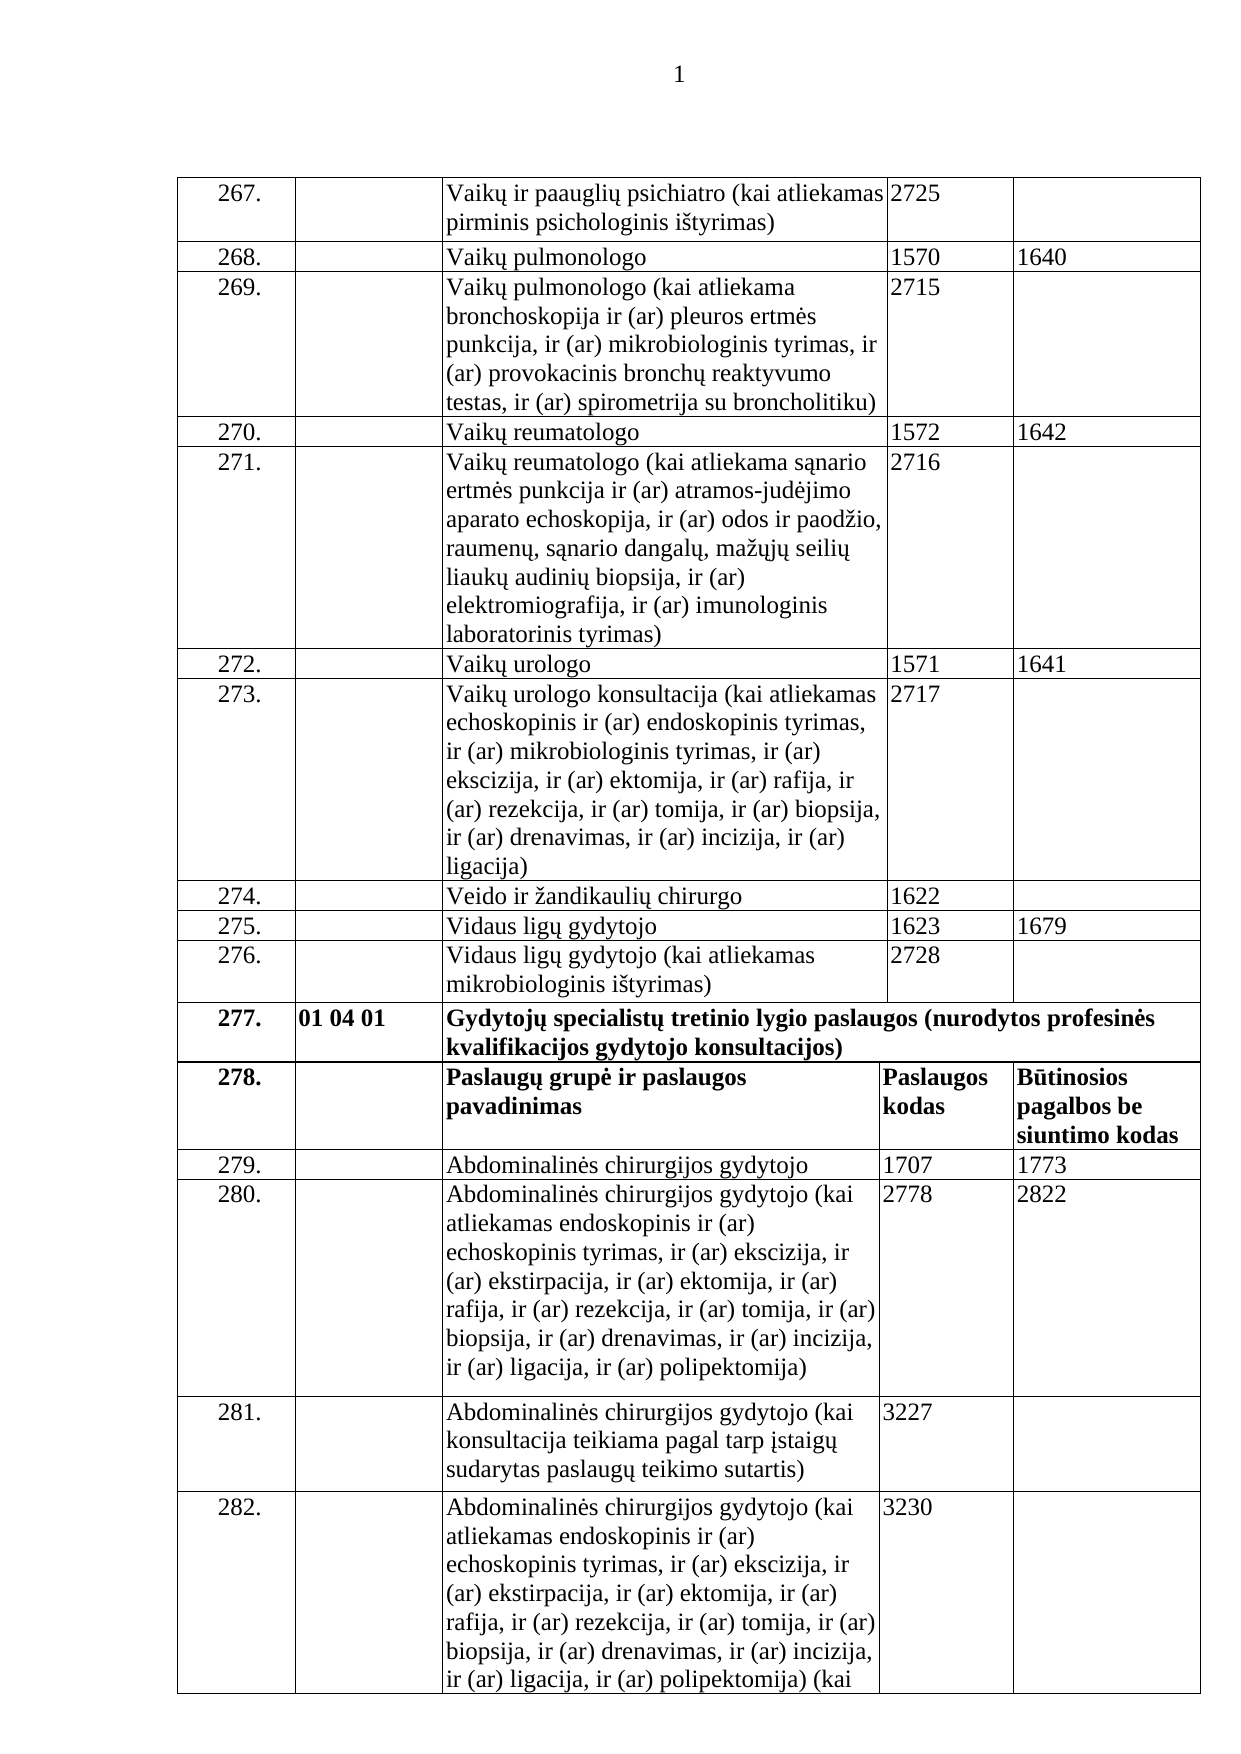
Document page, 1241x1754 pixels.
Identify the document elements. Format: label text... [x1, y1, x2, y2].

table_cell 2716 [888, 447, 1013, 648]
table_cell 3227 [880, 1397, 1013, 1491]
table_cell 274. [178, 881, 295, 910]
table_cell 1640 [1014, 242, 1200, 271]
table_cell [1014, 447, 1200, 648]
table_cell [1014, 941, 1200, 1002]
table_cell 2778 [880, 1180, 1013, 1396]
table_cell [1014, 881, 1200, 910]
table_cell 1707 [880, 1150, 1013, 1178]
table_cell Abdominalinės chirurgijos gydytojo [443, 1150, 879, 1178]
table_cell Abdominalinės chirurgijos gydytojo (kai konsultacija teikiama pagal tarp įstaigų sudarytas paslaugų teikimo sutartis) [443, 1397, 879, 1491]
table_cell [296, 1492, 442, 1693]
table_cell [296, 272, 442, 416]
table_cell 2725 [888, 178, 1013, 241]
table_cell [1014, 1492, 1200, 1693]
table_cell 1641 [1014, 649, 1200, 678]
table_cell 273. [178, 679, 295, 880]
table_cell 1642 [1014, 417, 1200, 446]
table_cell 1679 [1014, 911, 1200, 939]
table_cell 1622 [888, 881, 1013, 910]
table_cell 269. [178, 272, 295, 416]
table_cell 3230 [880, 1492, 1013, 1693]
table_cell Vaikų pulmonologo (kai atliekama bronchoskopija ir (ar) pleuros ertmės punkcija, ir (ar) mikrobiologinis tyrimas, ir (ar) provokacinis bronchų reaktyvumo testas, ir (ar) spirometrija su broncholitiku) [443, 272, 887, 416]
table_cell [296, 649, 442, 678]
table_cell 1572 [888, 417, 1013, 446]
table_cell Vaikų urologo [443, 649, 887, 678]
table_cell Abdominalinės chirurgijos gydytojo (kai atliekamas endoskopinis ir (ar) echoskopinis tyrimas, ir (ar) ekscizija, ir (ar) ekstirpacija, ir (ar) ektomija, ir (ar) rafija, ir (ar) rezekcija, ir (ar) tomija, ir (ar) biopsija, ir (ar) drenavimas, ir (ar) incizija, ir (ar) ligacija, ir (ar) polipektomija) [443, 1180, 879, 1396]
table_cell [1014, 272, 1200, 416]
table_cell 282. [178, 1492, 295, 1693]
table_cell [296, 911, 442, 939]
table_cell Gydytojų specialistų tretinio lygio paslaugos (nurodytos profesinės kvalifikacijos gydytojo konsultacijos) [443, 1003, 1200, 1061]
table_cell [1014, 679, 1200, 880]
table_cell 275. [178, 911, 295, 939]
table_cell 2715 [888, 272, 1013, 416]
table_cell Vaikų urologo konsultacija (kai atliekamas echoskopinis ir (ar) endoskopinis tyrimas, ir (ar) mikrobiologinis tyrimas, ir (ar) ekscizija, ir (ar) ektomija, ir (ar) rafija, ir (ar) rezekcija, ir (ar) tomija, ir (ar) biopsija, ir (ar) drenavimas, ir (ar) incizija, ir (ar) ligacija) [443, 679, 887, 880]
table_cell [1014, 178, 1200, 241]
table_cell [296, 1063, 442, 1149]
table_cell [296, 679, 442, 880]
table_cell [1014, 1397, 1200, 1491]
table_cell [296, 417, 442, 446]
table_cell 280. [178, 1180, 295, 1396]
table_cell Būtinosios pagalbos be siuntimo kodas [1014, 1063, 1200, 1149]
table_cell Vaikų reumatologo [443, 417, 887, 446]
table_cell Vaikų ir paauglių psichiatro (kai atliekamas pirminis psichologinis ištyrimas) [443, 178, 887, 241]
table_cell 1571 [888, 649, 1013, 678]
table_cell 1570 [888, 242, 1013, 271]
table_cell 267. [178, 178, 295, 241]
table_cell Paslaugų grupė ir paslaugos pavadinimas [443, 1063, 879, 1149]
table_cell [296, 881, 442, 910]
table_cell [296, 447, 442, 648]
table_cell [296, 1150, 442, 1178]
table_cell 2822 [1014, 1180, 1200, 1396]
table_cell 271. [178, 447, 295, 648]
table_cell Vidaus ligų gydytojo [443, 911, 887, 939]
table_cell 279. [178, 1150, 295, 1178]
table_cell [296, 941, 442, 1002]
table_cell [296, 1397, 442, 1491]
table_cell 1623 [888, 911, 1013, 939]
table_cell Vaikų pulmonologo [443, 242, 887, 271]
table_cell [296, 178, 442, 241]
table_cell 1773 [1014, 1150, 1200, 1178]
table_cell 277. [178, 1003, 295, 1061]
table_cell 01 04 01 [296, 1003, 442, 1061]
table_cell Veido ir žandikaulių chirurgo [443, 881, 887, 910]
table_cell Vidaus ligų gydytojo (kai atliekamas mikrobiologinis ištyrimas) [443, 941, 887, 1002]
table_cell Vaikų reumatologo (kai atliekama sąnario ertmės punkcija ir (ar) atramos-judėjimo aparato echoskopija, ir (ar) odos ir paodžio, raumenų, sąnario dangalų, mažųjų seilių liaukų audinių biopsija, ir (ar) elektromiografija, ir (ar) imunologinis laboratorinis tyrimas) [443, 447, 887, 648]
table_cell Paslaugos kodas [880, 1063, 1013, 1149]
table_cell 276. [178, 941, 295, 1002]
table_cell 268. [178, 242, 295, 271]
table_cell 2717 [888, 679, 1013, 880]
table_cell 278. [178, 1063, 295, 1149]
table_cell 272. [178, 649, 295, 678]
table_cell 281. [178, 1397, 295, 1491]
table_cell Abdominalinės chirurgijos gydytojo (kai atliekamas endoskopinis ir (ar) echoskopinis tyrimas, ir (ar) ekscizija, ir (ar) ekstirpacija, ir (ar) ektomija, ir (ar) rafija, ir (ar) rezekcija, ir (ar) tomija, ir (ar) biopsija, ir (ar) drenavimas, ir (ar) incizija, ir (ar) ligacija, ir (ar) polipektomija) (kai [443, 1492, 879, 1693]
table_cell 2728 [888, 941, 1013, 1002]
table_cell 270. [178, 417, 295, 446]
table_cell [296, 242, 442, 271]
table_cell [296, 1180, 442, 1396]
